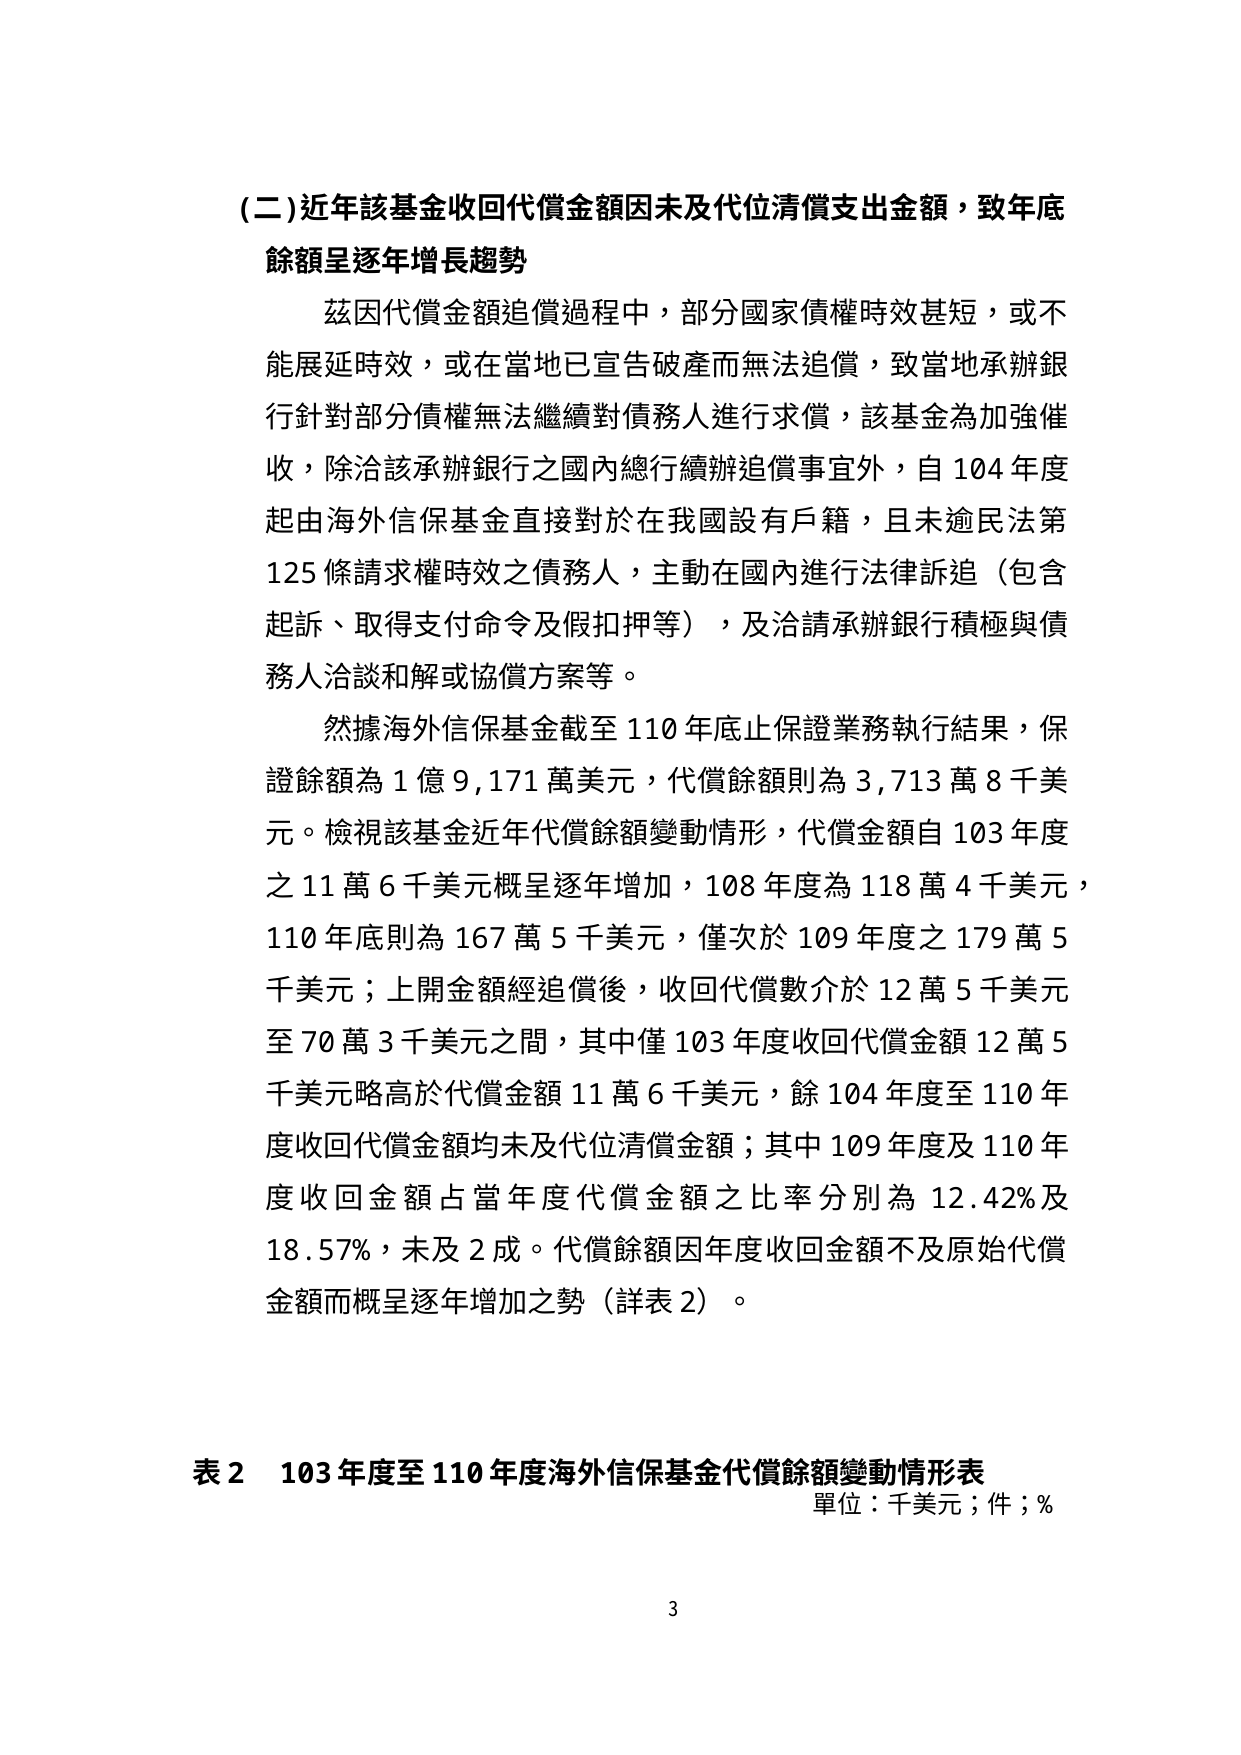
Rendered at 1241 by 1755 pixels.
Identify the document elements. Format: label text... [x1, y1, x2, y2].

text 然據海外信保基金截至110年底止保證業務執行結果，保證餘額為1億9,171萬美元，代償餘額則為3,713萬8千美元。檢視該基金近年代償餘額變動情形，代償金額自103年度之11萬6千美元概呈逐年增加，108年度為118萬4千美元，110年底則為167萬5千美元，僅次於109年度之179萬5千美元；上開金額經追償後，收回代償數介於12萬5千美元至70萬3千美元之間，其中僅103年度收回代償金額12萬5千美元略高於代償金額11萬6千美元，餘104年度至110年度收回代償金額均未及代位清償金額；其中109年度及110年度收回金額占當年度代償金額之比率分別為12.42%及18.57%，未及2成。代償餘額因年度收回金額不及原始代償金額而概呈逐年增加之勢（詳表2）。 [265, 698, 1069, 1323]
text 表2 103年度至110年度海外信保基金代償餘額變動情形表 [192, 1461, 1069, 1490]
text 單位：千美元；件；% [812, 1490, 1069, 1519]
text (二)近年該基金收回代償金額因未及代位清償支出金額，致年底餘額呈逐年增長趨勢 [236, 177, 1069, 281]
text 茲因代償金額追償過程中，部分國家債權時效甚短，或不能展延時效，或在當地已宣告破產而無法追償，致當地承辦銀行針對部分債權無法繼續對債務人進行求償，該基金為加強催收，除洽該承辦銀行之國內總行續辦追償事宜外，自104年度起由海外信保基金直接對於在我國設有戶籍，且未逾民法第125條請求權時效之債務人，主動在國內進行法律訴追（包含起訴、取得支付命令及假扣押等），及洽請承辦銀行積極與債務人洽談和解或協償方案等。 [265, 281, 1069, 698]
